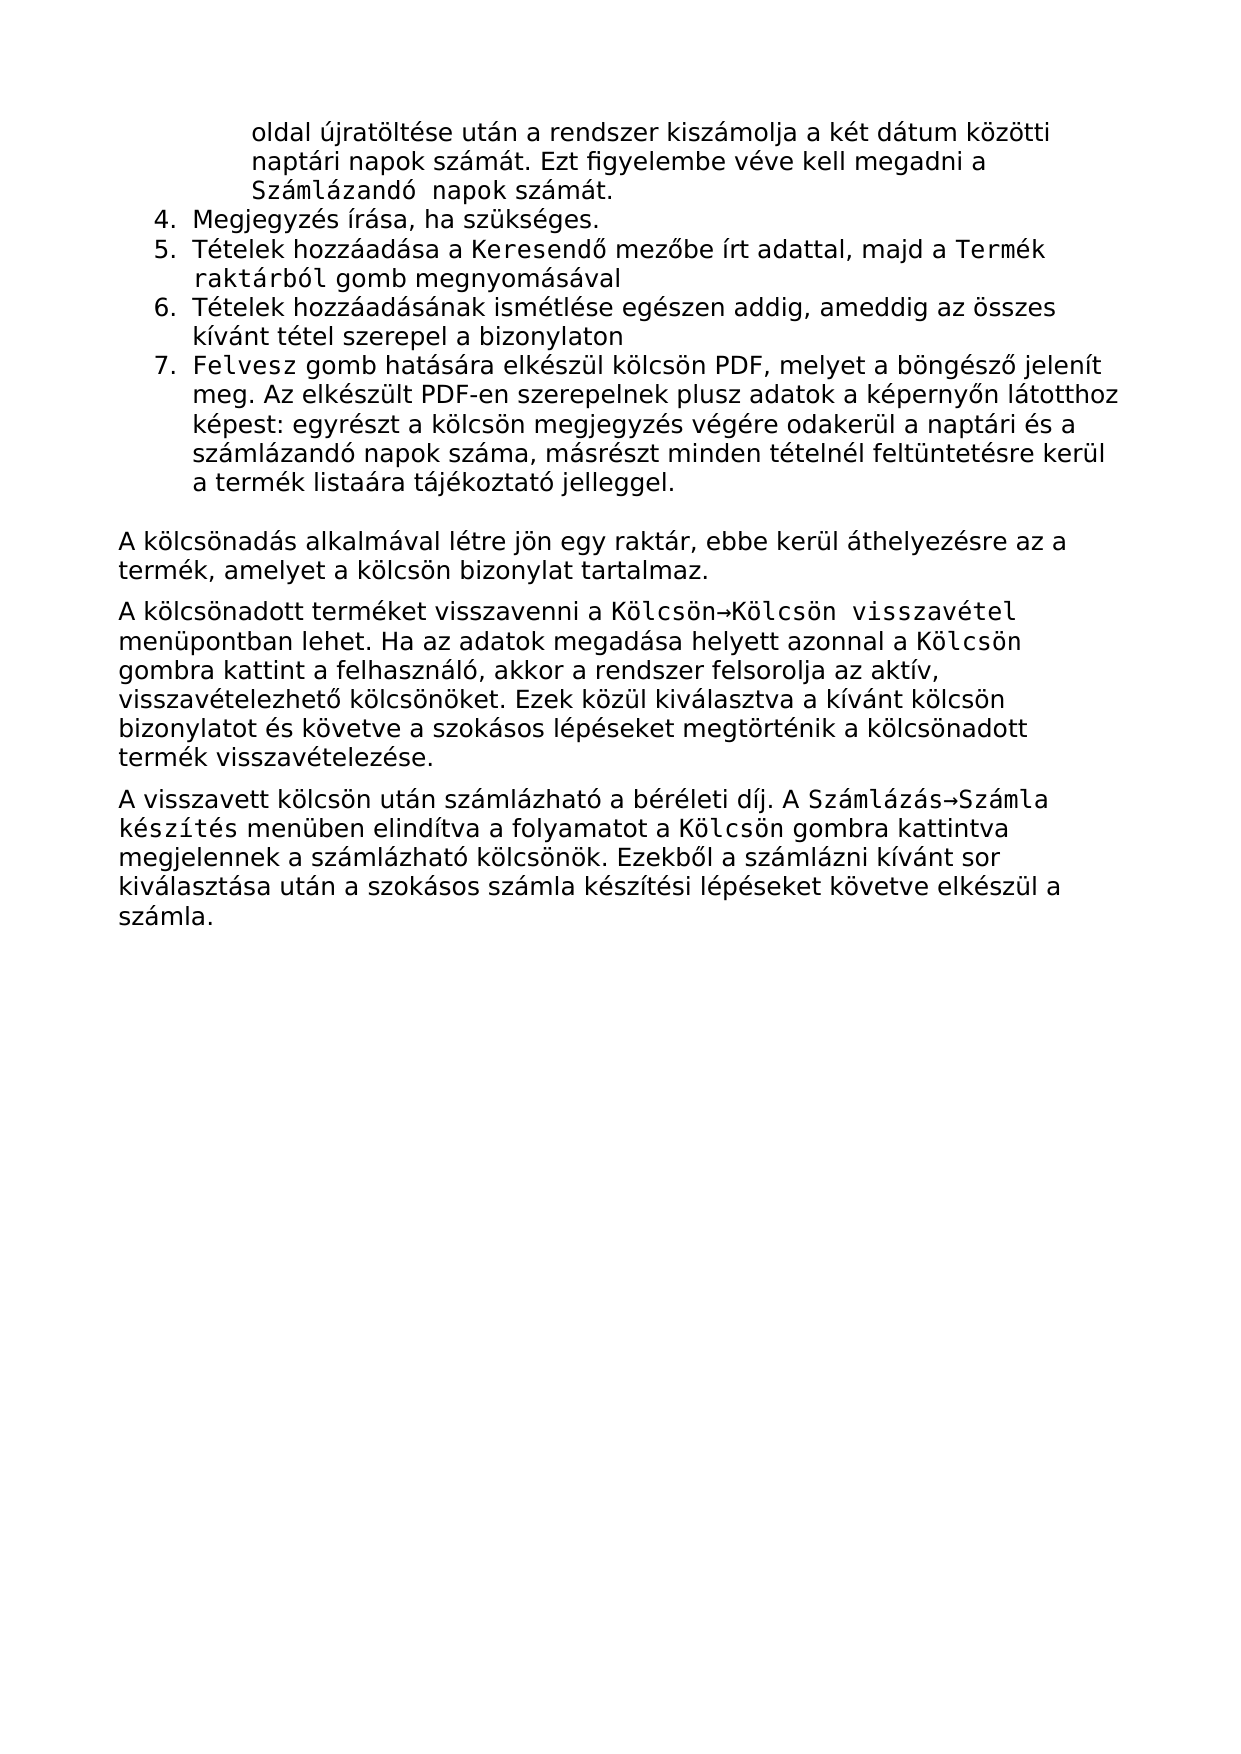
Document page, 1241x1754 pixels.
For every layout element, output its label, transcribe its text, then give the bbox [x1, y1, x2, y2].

text A kölcsönadás alkalmával létre jön egy raktár, ebbe kerül áthelyezésre az a termék, amelyet a kölcsön bizonylat tartalmaz. [118, 527, 1122, 585]
list Megjegyzés írása, ha szükséges. [177, 206, 1122, 235]
list oldal újratöltése után a rendszer kiszámolja a két dátum közötti naptári napok számát. Ezt figyelembe véve kell megadni a Számlázandó napok számát. [236, 118, 1122, 206]
text A kölcsönadott terméket visszavenni a Kölcsön→Kölcsön visszavétel menüpontban lehet. Ha az adatok megadása helyett azonnal a Kölcsön gombra kattint a felhasználó, akkor a rendszer felsorolja az aktív, visszavételezhető kölcsönöket. Ezek közül kiválasztva a kívánt kölcsön bizonylatot és követve a szokásos lépéseket megtörténik a kölcsönadott termék visszavételezése. [118, 598, 1122, 773]
list Tételek hozzáadásának ismétlése egészen addig, ameddig az összes kívánt tétel szerepel a bizonylaton [177, 293, 1122, 351]
text A visszavett kölcsön után számlázható a béréleti díj. A Számlázás→Számla készítés menüben elindítva a folyamatot a Kölcsön gombra kattintva megjelennek a számlázható kölcsönök. Ezekből a számlázni kívánt sor kiválasztása után a szokásos számla készítési lépéseket követve elkészül a számla. [118, 785, 1122, 931]
list Tételek hozzáadása a Keresendő mezőbe írt adattal, majd a Termék raktárból gomb megnyomásával [177, 235, 1122, 293]
list Felvesz gomb hatására elkészül kölcsön PDF, melyet a böngésző jelenít meg. Az elkészült PDF-en szerepelnek plusz adatok a képernyőn látotthoz képest: egyrészt a kölcsön megjegyzés végére odakerül a naptári és a számlázandó napok száma, másrészt minden tételnél feltüntetésre kerül a termék listaára tájékoztató jelleggel. [177, 351, 1122, 497]
